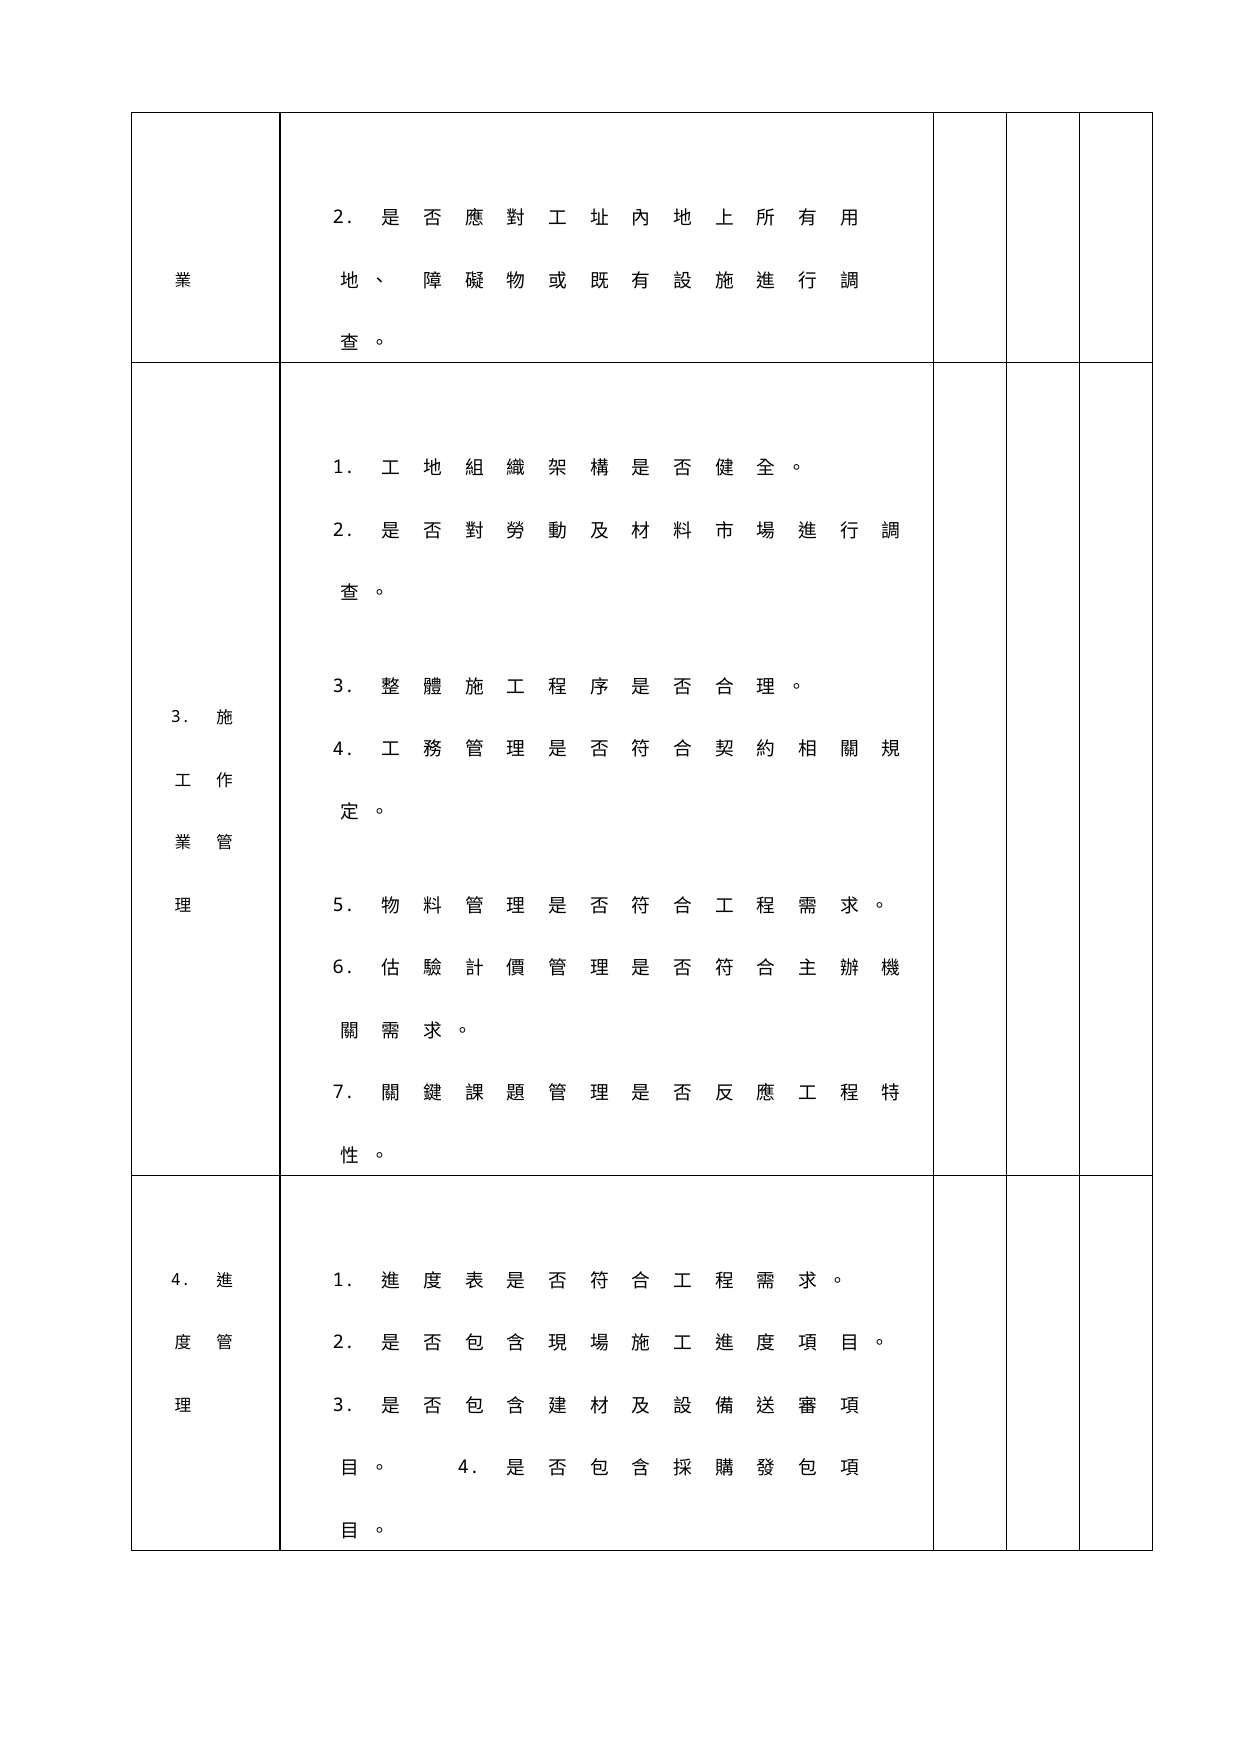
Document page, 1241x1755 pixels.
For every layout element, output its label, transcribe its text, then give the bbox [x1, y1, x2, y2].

table_cell 3. 施工作業管理 [132, 363, 279, 1175]
table_cell 4. 進度管理 [132, 1176, 279, 1550]
table_cell 1. 進度表是否符合工程需求。 2. 是否包含現場施工進度項目。 3. 是否包含建材及設備送審項目。 4. 是否包含採購發包項目。 [281, 1176, 933, 1550]
table_cell [1007, 363, 1079, 1175]
table_cell [1007, 1176, 1079, 1550]
table_cell [934, 1176, 1006, 1550]
table_cell [934, 363, 1006, 1175]
table_cell [934, 113, 1006, 362]
table_cell [1080, 113, 1152, 362]
table_cell [1007, 113, 1079, 362]
table_cell 業 [132, 113, 279, 362]
table_cell 1. 工地組織架構是否健全。 2. 是否對勞動及材料市場進行調查。 3. 整體施工程序是否合理。 4. 工務管理是否符合契約相關規定。 5. 物料管理是否符合工程需求。 6. 估驗計價管理是否符合主辦機關需求。 7. 關鍵課題管理是否反應工程特性。 [281, 363, 933, 1175]
table_cell [1080, 1176, 1152, 1550]
table_cell 2. 是否應對工址內地上所有用地、障礙物或既有設施進行調查。 [281, 113, 933, 362]
table_cell [1080, 363, 1152, 1175]
